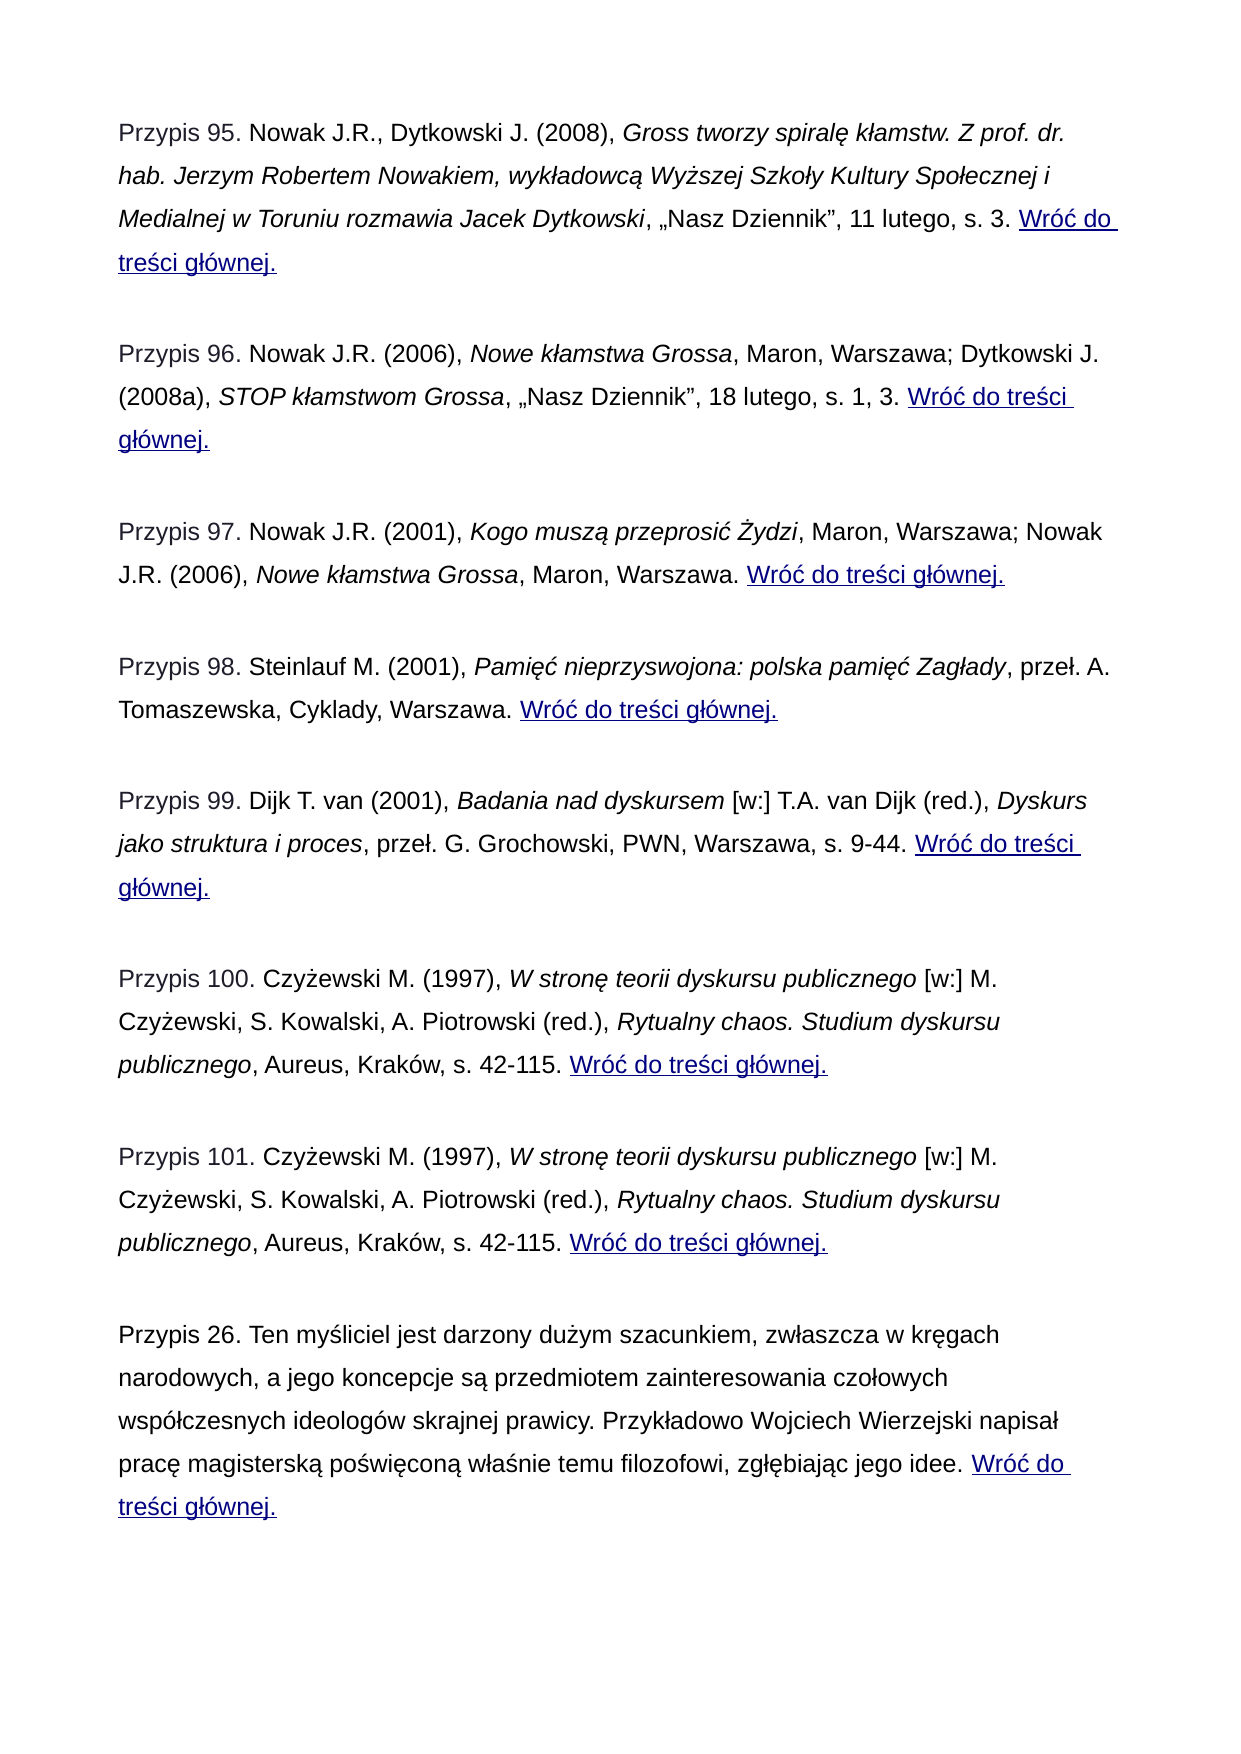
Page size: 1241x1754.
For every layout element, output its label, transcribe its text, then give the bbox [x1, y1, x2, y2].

text Przypis 96. Nowak J.R. (2006), Nowe kłamstwa Grossa, Maron, Warszawa; Dytkowski J. (2008a), STOP kłamstwom Grossa, „Nasz Dziennik”, 18 lutego, s. 1, 3. Wróć do treści głównej. [118, 339, 1122, 454]
text Przypis 101. Czyżewski M. (1997), W stronę teorii dyskursu publicznego [w:] M. Czyżewski, S. Kowalski, A. Piotrowski (red.), Rytualny chaos. Studium dyskursu publicznego, Aureus, Kraków, s. 42-115. Wróć do treści głównej. [118, 1142, 1122, 1257]
text Przypis 100. Czyżewski M. (1997), W stronę teorii dyskursu publicznego [w:] M. Czyżewski, S. Kowalski, A. Piotrowski (red.), Rytualny chaos. Studium dyskursu publicznego, Aureus, Kraków, s. 42-115. Wróć do treści głównej. [118, 964, 1122, 1079]
text Przypis 97. Nowak J.R. (2001), Kogo muszą przeprosić Żydzi, Maron, Warszawa; Nowak J.R. (2006), Nowe kłamstwa Grossa, Maron, Warszawa. Wróć do treści głównej. [118, 517, 1122, 589]
text Przypis 99. Dijk T. van (2001), Badania nad dyskursem [w:] T.A. van Dijk (red.), Dyskurs jako struktura i proces, przeł. G. Grochowski, PWN, Warszawa, s. 9-44. Wróć do treści głównej. [118, 786, 1122, 901]
text Przypis 98. Steinlauf M. (2001), Pamięć nieprzyswojona: polska pamięć Zagłady, przeł. A. Tomaszewska, Cyklady, Warszawa. Wróć do treści głównej. [118, 652, 1122, 723]
text Przypis 95. Nowak J.R., Dytkowski J. (2008), Gross tworzy spiralę kłamstw. Z prof. dr. hab. Jerzym Robertem Nowakiem, wykładowcą Wyższej Szkoły Kultury Społecznej i Medialnej w Toruniu rozmawia Jacek Dytkowski, „Nasz Dziennik”, 11 lutego, s. 3. Wróć do treści głównej. [118, 118, 1122, 276]
text Przypis 26. Ten myśliciel jest darzony dużym szacunkiem, zwłaszcza w kręgach narodowych, a jego koncepcje są przedmiotem zainteresowania czołowych współczesnych ideologów skrajnej prawicy. Przykładowo Wojciech Wierzejski napisał pracę magisterską poświęconą właśnie temu filozofowi, zgłębiając jego idee. Wróć do treści głównej. [118, 1320, 1122, 1521]
